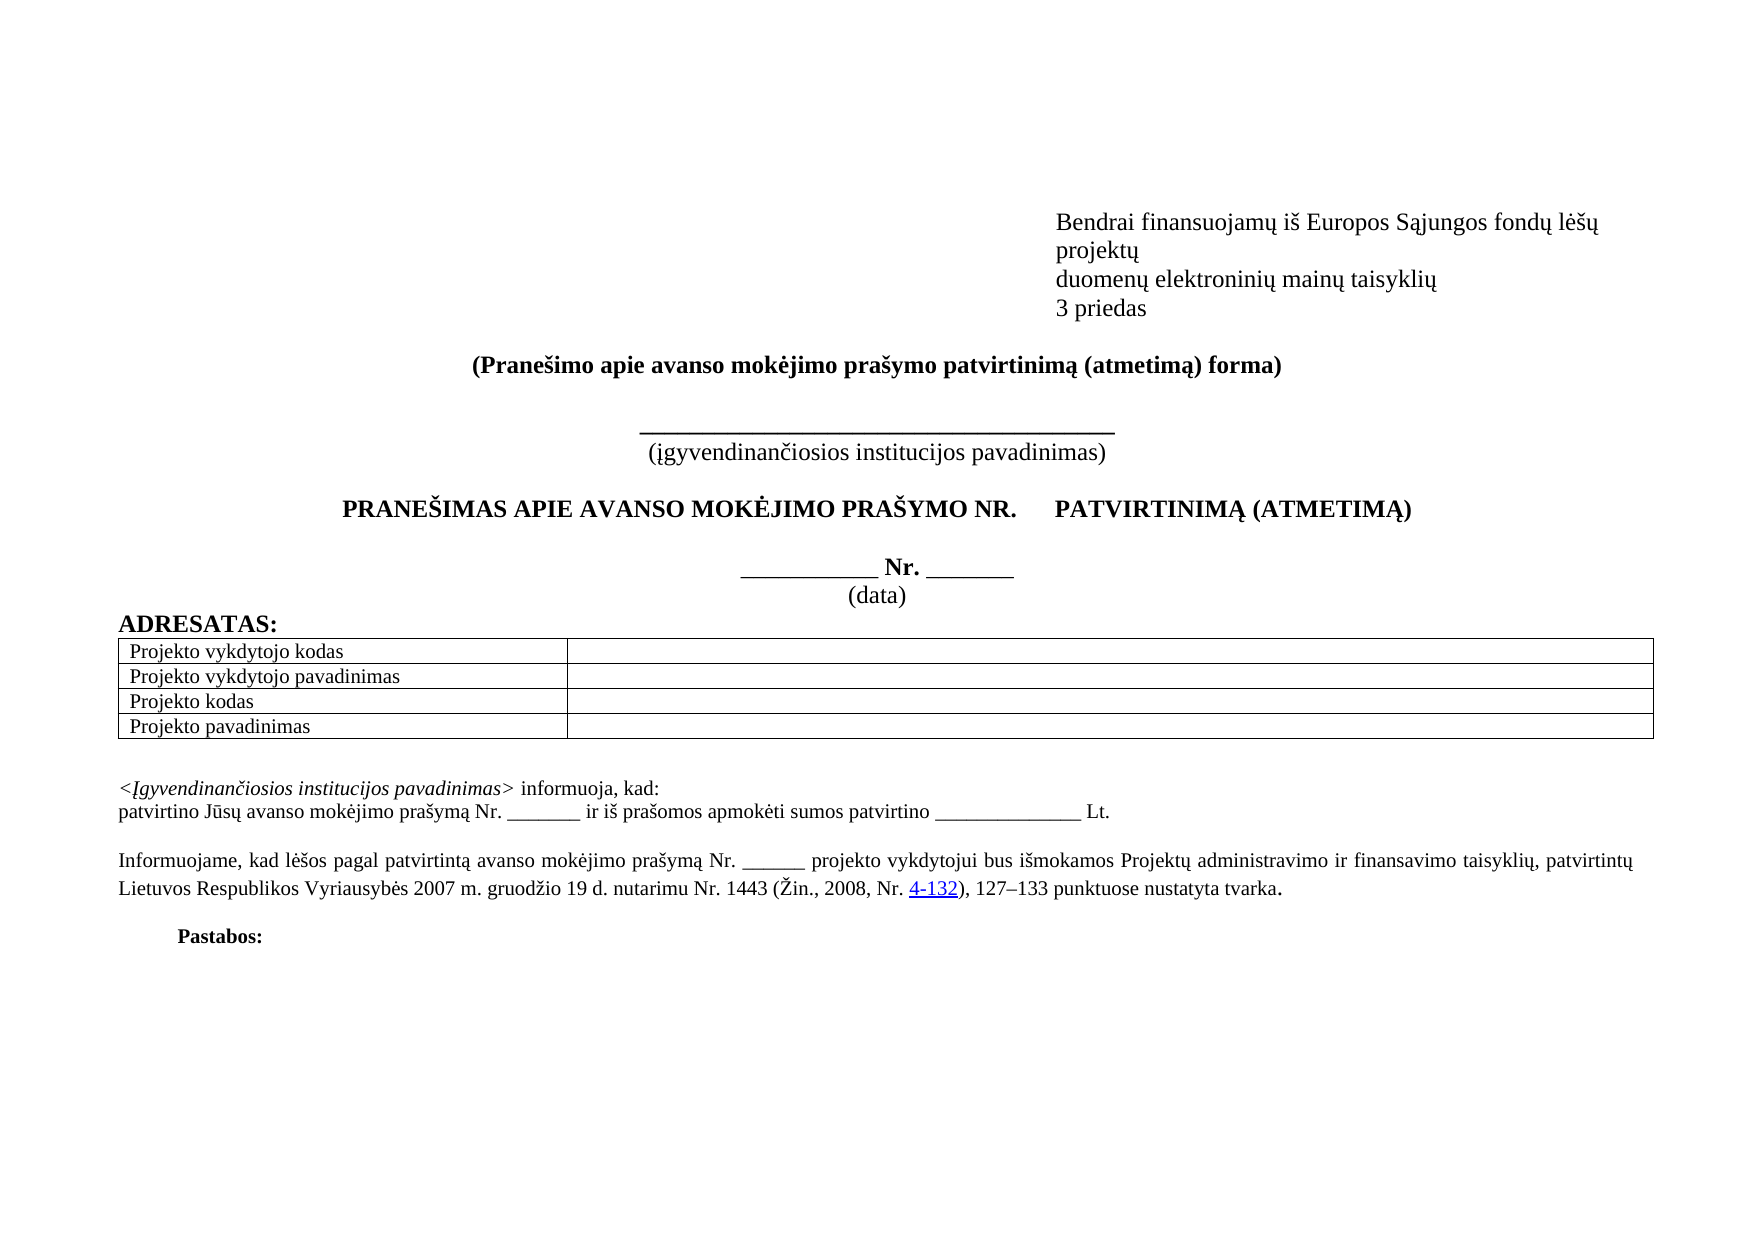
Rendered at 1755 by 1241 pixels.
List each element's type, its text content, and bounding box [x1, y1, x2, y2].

text (Pranešimo apie avanso mokėjimo prašymo patvirtinimą (atmetimą) forma) [118, 350, 1636, 379]
table_cell [568, 689, 1653, 713]
text projektų [1056, 235, 1636, 264]
table_cell Projekto vykdytojo pavadinimas [119, 664, 567, 688]
text 3 priedas [1056, 293, 1636, 322]
table_cell Projekto kodas [119, 689, 567, 713]
text patvirtino Jūsų avanso mokėjimo prašymą Nr. _______ ir iš prašomos apmokėti sumos patvirtino ______________ Lt. [118, 799, 1636, 823]
text ___________ Nr. _______ [118, 552, 1636, 580]
text Bendrai finansuojamų iš Europos Sąjungos fondų lėšų [1056, 207, 1636, 235]
text (data) [118, 580, 1636, 609]
text ______________________________________ [118, 408, 1636, 437]
text Pastabos: [118, 924, 1636, 948]
text <Įgyvendinančiosios institucijos pavadinimas> informuoja, kad: [118, 775, 1636, 799]
text Informuojame, kad lėšos pagal patvirtintą avanso mokėjimo prašymą Nr. ______ projekto vykdytojui bus išmokamos Projektų administravimo ir finansavimo taisyklių, patvirtintų Lietuvos Respublikos Vyriausybės 2007 m. gruodžio 19 d. nutarimu Nr. 1443 (Žin., 2008, Nr. 4-132), 127–133 punktuose nustatyta tvarka. [118, 848, 1636, 900]
table_cell [568, 714, 1653, 738]
text PRanešimAS APIE AVANSO mokėjimo prašymo NR. patvirtinimĄ (ATMETIMĄ) [118, 494, 1636, 523]
text ADRESATAS: [118, 609, 1636, 638]
table_header Projekto vykdytojo kodas [119, 639, 567, 663]
text (įgyvendinančiosios institucijos pavadinimas) [118, 437, 1636, 465]
text duomenų elektroninių mainų taisyklių [1056, 264, 1636, 293]
table_cell [568, 664, 1653, 688]
table_header [568, 639, 1653, 663]
table_cell Projekto pavadinimas [119, 714, 567, 738]
